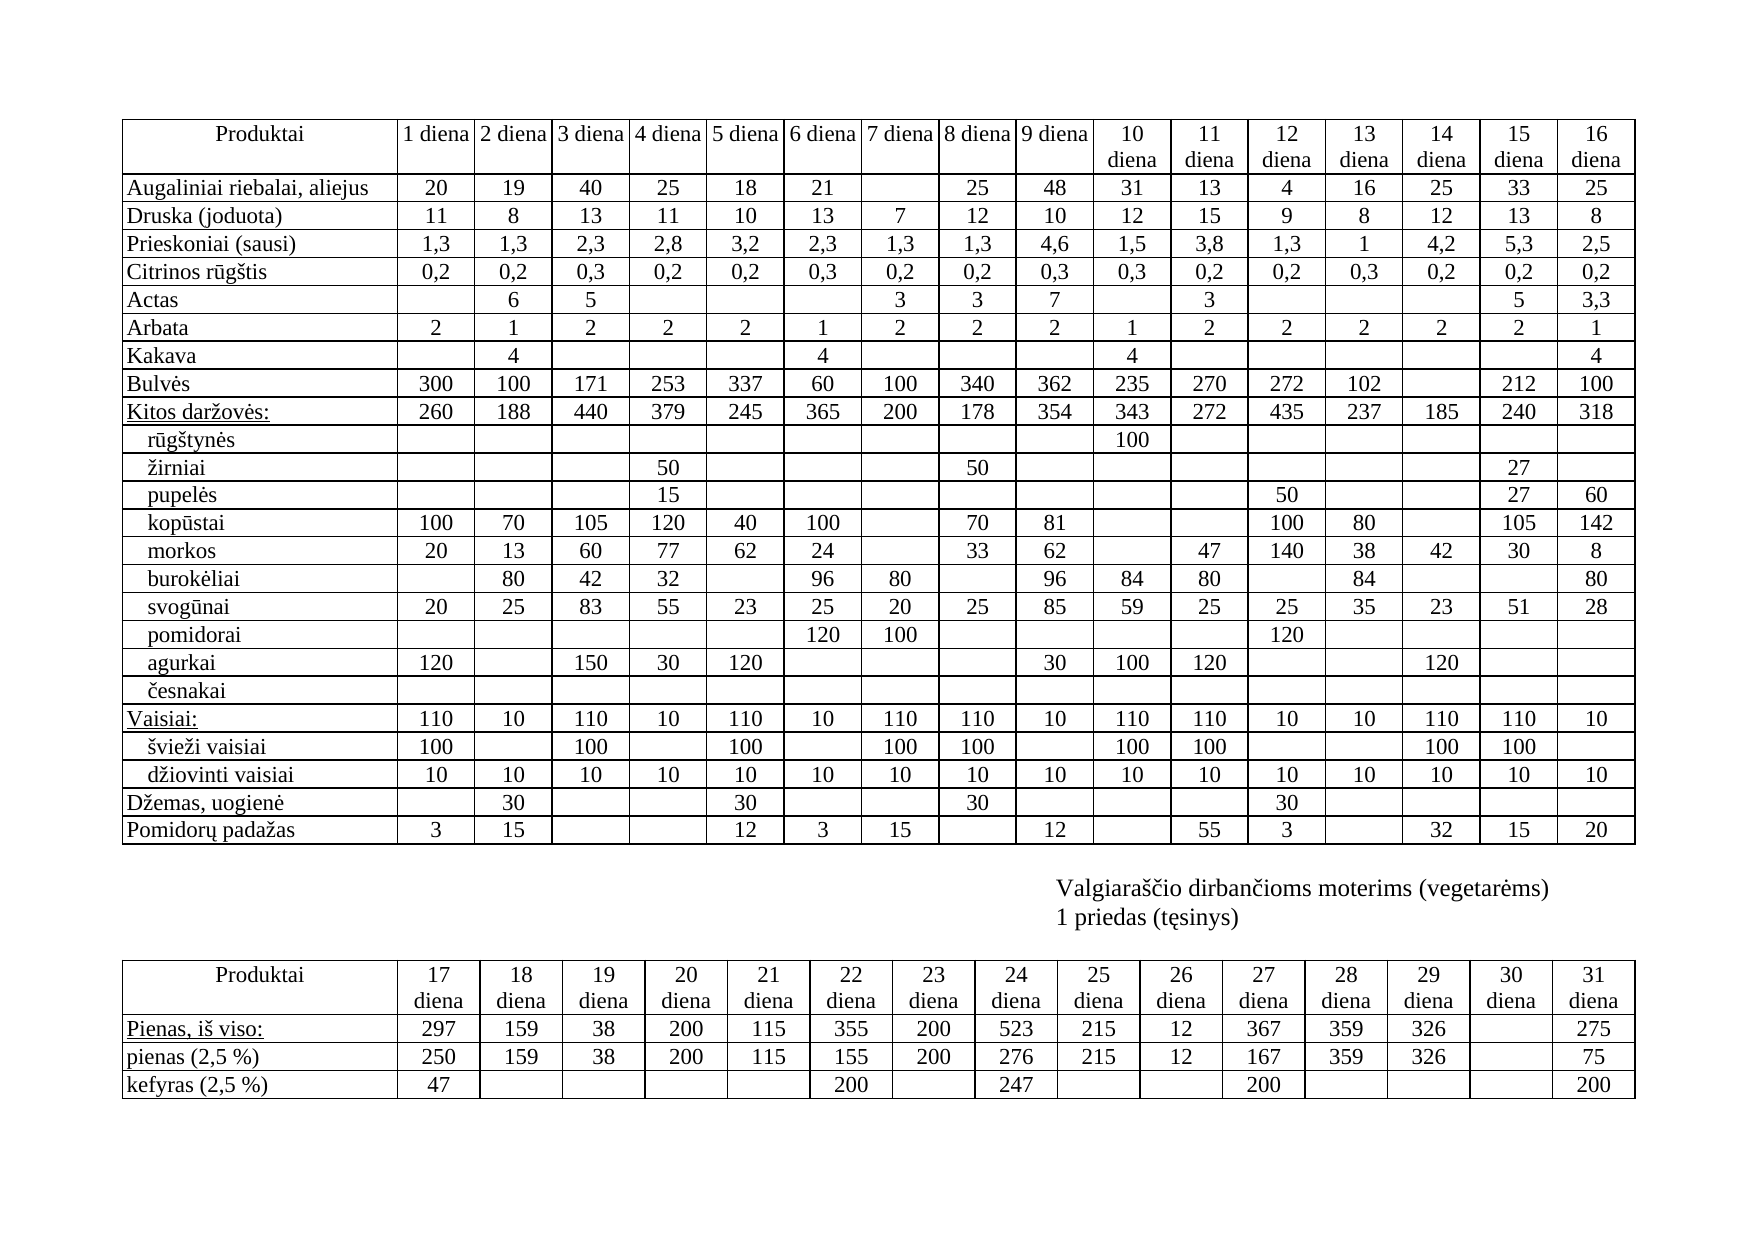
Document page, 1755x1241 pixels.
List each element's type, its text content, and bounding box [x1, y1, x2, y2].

table_cell [857, 286, 861, 312]
table_cell [1321, 286, 1325, 312]
table_cell [862, 789, 866, 815]
table_cell 10 [1558, 761, 1562, 787]
table_cell [625, 677, 629, 703]
table_cell [625, 454, 629, 480]
table_cell [1089, 482, 1093, 508]
table_cell 110 [470, 705, 474, 731]
table_cell [862, 510, 866, 536]
table_cell [1321, 454, 1325, 480]
table_cell 100 [862, 733, 866, 759]
table_cell 200 [888, 1071, 892, 1097]
table_cell [707, 482, 711, 508]
table_cell 212 [1553, 370, 1557, 396]
table_cell 62 [707, 537, 711, 564]
table_cell 0,2 [1321, 258, 1325, 284]
table_cell [1089, 454, 1093, 480]
table_header 9 diena [1017, 120, 1093, 173]
table_cell [625, 426, 629, 452]
table_cell [702, 677, 706, 703]
table_cell 12 [1218, 1015, 1222, 1042]
table_cell pupelės [123, 482, 147, 508]
table_cell 365 [857, 398, 861, 424]
table_cell 188 [475, 398, 479, 424]
table_cell [625, 789, 629, 815]
table_cell 2 [1089, 314, 1093, 340]
table_cell [857, 677, 861, 703]
table_cell 10 [1398, 761, 1402, 787]
table_cell [1558, 649, 1562, 675]
table_header 13 diena [1398, 120, 1402, 173]
table_cell džiovinti vaisiai [123, 761, 147, 787]
table_cell [1553, 677, 1557, 703]
table_cell 159 [558, 1015, 562, 1042]
table_cell 159 [558, 1043, 562, 1069]
table_cell 120 [1403, 649, 1407, 675]
table_cell 0,2 [1558, 258, 1562, 284]
table_cell [1403, 426, 1407, 452]
table_cell 110 [862, 705, 866, 731]
table_cell 4,2 [1403, 230, 1407, 257]
table_cell 60 [857, 370, 861, 396]
table_cell 25 [1403, 175, 1407, 201]
table_header 5 diena [707, 120, 783, 173]
table_cell 102 [1398, 370, 1402, 396]
table_cell 362 [1089, 370, 1093, 396]
table_cell 30 [702, 649, 706, 675]
table_cell 3 [1321, 817, 1325, 843]
table_cell 171 [625, 370, 629, 396]
table_cell 28 [1558, 593, 1562, 619]
table_cell [558, 1071, 562, 1097]
table_cell 30 [1321, 789, 1325, 815]
table_cell [1398, 677, 1402, 703]
table_cell 11 [702, 202, 706, 229]
table_cell 0,3 [857, 258, 861, 284]
table_cell 2 [862, 314, 866, 340]
table_cell 10 [1089, 705, 1093, 731]
table_cell 300 [470, 370, 474, 396]
table_cell [1403, 565, 1407, 592]
table_cell [702, 342, 706, 368]
table_cell 3 [934, 286, 938, 312]
table_cell 3 [470, 817, 474, 843]
table_cell 1 [475, 314, 479, 340]
table_cell 379 [702, 398, 706, 424]
table_header 18 diena [558, 961, 562, 1014]
table_cell 247 [1053, 1071, 1057, 1097]
table_cell 11 [470, 202, 474, 229]
table_cell 1,3 [475, 230, 479, 257]
table_header 16 diena [1558, 120, 1562, 173]
table_cell 0,2 [470, 258, 474, 284]
table_cell 8 [1558, 537, 1562, 564]
table_cell 10 [857, 705, 861, 731]
table_cell morkos [123, 537, 147, 564]
table_cell Actas [393, 286, 397, 312]
table_cell [475, 454, 479, 480]
table_cell [625, 482, 629, 508]
table_cell 30 [707, 789, 711, 815]
table_cell 20 [470, 593, 474, 619]
table_cell [1398, 454, 1402, 480]
table_cell 435 [1321, 398, 1325, 424]
table_cell [862, 537, 866, 564]
table_cell 3,2 [707, 230, 711, 257]
table_cell [862, 454, 866, 480]
table_header 1 diena [398, 120, 474, 173]
table_cell 15 [475, 817, 479, 843]
table_cell [702, 789, 706, 815]
table_cell 318 [1558, 398, 1562, 424]
table_cell [707, 621, 711, 647]
table_cell 10 [475, 705, 479, 731]
table_cell 10 [1553, 761, 1557, 787]
table_cell [1553, 789, 1557, 815]
table_cell 20 [470, 175, 474, 201]
table_cell [862, 426, 866, 452]
table_cell [1398, 621, 1402, 647]
table_cell [475, 733, 479, 759]
table_header 20 diena [723, 961, 727, 1014]
table_cell 0,3 [1089, 258, 1093, 284]
table_cell 84 [1398, 565, 1402, 592]
table_header 12 diena [1321, 120, 1325, 173]
table_cell [1558, 677, 1562, 703]
table_cell [470, 342, 474, 368]
table_cell 1,3 [934, 230, 938, 257]
table_cell 2 [707, 314, 711, 340]
table_cell kopūstai [123, 510, 147, 536]
table_cell 3 [857, 817, 861, 843]
table_cell [702, 733, 706, 759]
table_cell 80 [1398, 510, 1402, 536]
table_cell 0,2 [862, 258, 866, 284]
table_cell [1548, 1015, 1552, 1042]
table_cell [1548, 1071, 1552, 1097]
table_header 7 diena [862, 120, 938, 173]
table_cell 110 [934, 705, 938, 731]
table_cell 100 [625, 733, 629, 759]
table_cell 1,3 [1321, 230, 1325, 257]
table_cell [934, 649, 938, 675]
table_cell 77 [702, 537, 706, 564]
table_cell [1558, 454, 1562, 480]
table_cell [1398, 817, 1402, 843]
table_cell [1553, 426, 1557, 452]
table_cell 4 [1558, 342, 1562, 368]
table_cell [1398, 426, 1402, 452]
table_cell 354 [1089, 398, 1093, 424]
table_cell 200 [723, 1015, 727, 1042]
table_header 26 diena [1218, 961, 1222, 1014]
table_cell 200 [723, 1043, 727, 1069]
table_cell 245 [707, 398, 711, 424]
table_cell 0,2 [702, 258, 706, 284]
table_cell [1548, 1043, 1552, 1069]
table_cell 35 [1398, 593, 1402, 619]
table_cell 23 [707, 593, 711, 619]
table_cell [625, 342, 629, 368]
table_cell [1403, 454, 1407, 480]
table_header 6 diena [785, 120, 861, 173]
table_cell 5 [625, 286, 629, 312]
table_cell [934, 677, 938, 703]
table_cell [702, 621, 706, 647]
table_cell [857, 789, 861, 815]
table_cell [470, 565, 474, 592]
table_cell [707, 286, 711, 312]
table_cell 15 [862, 817, 866, 843]
table_cell 253 [702, 370, 706, 396]
table_cell 0,3 [1398, 258, 1402, 284]
table_cell 100 [934, 621, 938, 647]
table_cell [934, 426, 938, 452]
table_cell 1,3 [862, 230, 866, 257]
table_cell 10 [707, 761, 711, 787]
table_cell 10 [1089, 202, 1093, 229]
table_cell 12 [707, 817, 711, 843]
table_cell 140 [1321, 537, 1325, 564]
table_cell žirniai [123, 454, 147, 480]
table_cell [1089, 426, 1093, 452]
table_cell 2 [1553, 314, 1557, 340]
table_cell 100 [857, 510, 861, 536]
table_cell [1403, 482, 1407, 508]
table_cell 27 [1553, 454, 1557, 480]
table_cell [1403, 342, 1407, 368]
table_cell 0,2 [1553, 258, 1557, 284]
table_cell 2 [1398, 314, 1402, 340]
table_cell 80 [862, 565, 866, 592]
table_cell 100 [862, 370, 866, 396]
table_cell [475, 649, 479, 675]
table_cell 10 [707, 202, 711, 229]
table_cell 105 [625, 510, 629, 536]
table_cell 80 [934, 565, 938, 592]
table_cell 13 [475, 537, 479, 564]
table_cell 30 [1089, 649, 1093, 675]
table_cell 142 [1558, 510, 1562, 536]
table_cell [857, 426, 861, 452]
table_cell 10 [470, 761, 474, 787]
table_cell [1403, 621, 1407, 647]
table_cell 24 [857, 537, 861, 564]
table_cell 42 [625, 565, 629, 592]
table_cell [934, 789, 938, 815]
table_cell [1398, 286, 1402, 312]
table_cell [1553, 649, 1557, 675]
table_cell 10 [702, 705, 706, 731]
table_cell [702, 426, 706, 452]
table_header 22 diena [888, 961, 892, 1014]
table_cell 150 [625, 649, 629, 675]
table_cell 48 [1089, 175, 1093, 201]
table_cell 110 [625, 705, 629, 731]
table_cell 276 [1053, 1043, 1057, 1069]
table_cell švieži vaisiai [123, 733, 147, 759]
table_cell 4 [475, 342, 479, 368]
table_cell [857, 733, 861, 759]
table_cell [475, 482, 479, 508]
table_cell 359 [1383, 1043, 1387, 1069]
table_cell pomidorai [123, 621, 147, 647]
table_cell [1403, 286, 1407, 312]
table_cell 4 [1321, 175, 1325, 201]
table_cell [1321, 677, 1325, 703]
table_cell [1089, 342, 1093, 368]
table_cell 25 [857, 593, 861, 619]
table_cell 16 [1398, 175, 1402, 201]
table_cell 7 [862, 202, 866, 229]
table_cell 19 [475, 175, 479, 201]
table_cell 105 [1553, 510, 1557, 536]
table_cell [857, 649, 861, 675]
table_cell [625, 621, 629, 647]
table_cell 100 [470, 733, 474, 759]
table_cell 20 [934, 593, 938, 619]
table_cell 10 [702, 761, 706, 787]
table_cell 1 [1398, 230, 1402, 257]
table_cell [723, 1071, 727, 1097]
table_cell 25 [1558, 175, 1562, 201]
table_cell 2,8 [702, 230, 706, 257]
table_cell burokėliai [123, 565, 147, 592]
table_cell 20 [1558, 817, 1562, 843]
table_cell [1558, 621, 1562, 647]
table_cell 2 [1403, 314, 1407, 340]
table_cell [702, 817, 706, 843]
table_cell 237 [1398, 398, 1402, 424]
table_cell 2,5 [1558, 230, 1562, 257]
table_cell 100 [1553, 733, 1557, 759]
table_cell 10 [1321, 761, 1325, 787]
table_header 4 diena [630, 120, 706, 173]
table_cell 2,3 [625, 230, 629, 257]
table_cell 0,2 [934, 258, 938, 284]
table_cell 10 [1403, 761, 1407, 787]
table_cell [470, 621, 474, 647]
table_cell rūgštynės [123, 426, 147, 452]
table_cell 10 [475, 761, 479, 787]
table_cell [1321, 426, 1325, 452]
table_cell 2,3 [857, 230, 861, 257]
table_cell 5,3 [1553, 230, 1557, 257]
table_cell 27 [1553, 482, 1557, 508]
table_cell 7 [1089, 286, 1093, 312]
table_cell 83 [625, 593, 629, 619]
table_cell agurkai [123, 649, 147, 675]
table_cell 50 [1321, 482, 1325, 508]
table_cell 120 [470, 649, 474, 675]
table_cell 70 [475, 510, 479, 536]
table_header 30 diena [1548, 961, 1552, 1014]
table_cell česnakai [123, 677, 147, 703]
table_cell [857, 454, 861, 480]
table_cell [470, 426, 474, 452]
table_cell [934, 537, 938, 564]
table_cell 0,2 [1403, 258, 1407, 284]
table_cell 33 [1553, 175, 1557, 201]
table_cell 13 [1553, 202, 1557, 229]
table_cell 240 [1553, 398, 1557, 424]
table_cell 9 [1321, 202, 1325, 229]
table_cell 23 [1403, 593, 1407, 619]
table_header 28 diena [1383, 961, 1387, 1014]
table_header 3 diena [553, 120, 629, 173]
table_cell 100 [1321, 510, 1325, 536]
table_cell [1398, 733, 1402, 759]
table_cell [857, 482, 861, 508]
table_cell [470, 286, 474, 312]
table_cell 0,2 [475, 258, 479, 284]
table_cell 40 [707, 510, 711, 536]
table_cell 51 [1553, 593, 1557, 619]
table_cell 12 [1089, 817, 1093, 843]
table_cell [1398, 789, 1402, 815]
table_cell [1321, 565, 1325, 592]
table_header Produktai [123, 961, 397, 1014]
table_cell 185 [1403, 398, 1407, 424]
table_cell 40 [625, 175, 629, 201]
table_cell 13 [857, 202, 861, 229]
table_cell 200 [934, 398, 938, 424]
table_cell [475, 677, 479, 703]
table_cell 155 [888, 1043, 892, 1069]
table_cell [707, 565, 711, 592]
table_cell 100 [1403, 733, 1407, 759]
table_cell [1558, 733, 1562, 759]
table_cell 10 [862, 761, 866, 787]
table_cell 10 [1321, 705, 1325, 731]
table_cell [862, 482, 866, 508]
table_cell 200 [862, 398, 866, 424]
table_cell [470, 789, 474, 815]
table_cell 6 [475, 286, 479, 312]
table_header 24 diena [1053, 961, 1057, 1014]
table_cell 10 [1089, 761, 1093, 787]
table_cell 110 [1553, 705, 1557, 731]
table_cell 0,3 [625, 258, 629, 284]
table_cell [1089, 789, 1093, 815]
text Valgiaraščio dirbančioms moterims (vegetarėms) [1056, 873, 1636, 902]
table_cell 110 [1403, 705, 1407, 731]
table_cell [1398, 342, 1402, 368]
table_cell 10 [625, 761, 629, 787]
table_cell 20 [862, 593, 866, 619]
table_cell 25 [1321, 593, 1325, 619]
table_cell 15 [702, 482, 706, 508]
table_cell [1383, 1071, 1387, 1097]
table_cell 55 [702, 593, 706, 619]
table_cell [934, 175, 938, 201]
table_cell 337 [707, 370, 711, 396]
table_cell [1398, 649, 1402, 675]
table_cell 15 [934, 817, 938, 843]
table_cell 2 [625, 314, 629, 340]
table_cell [707, 454, 711, 480]
table_cell [934, 510, 938, 536]
table_cell 80 [475, 565, 479, 592]
table_cell 10 [934, 761, 938, 787]
text 1 priedas (tęsinys) [1056, 902, 1636, 931]
table_cell [1553, 565, 1557, 592]
table_cell 10 [1558, 705, 1562, 731]
table_cell [862, 649, 866, 675]
table_cell 2 [1321, 314, 1325, 340]
table_cell 30 [1553, 537, 1557, 564]
table_cell 260 [470, 398, 474, 424]
table_cell 21 [857, 175, 861, 201]
table_cell 80 [1558, 565, 1562, 592]
table_cell 2 [470, 314, 474, 340]
table_cell 10 [857, 761, 861, 787]
table_cell 120 [707, 649, 711, 675]
table_cell 120 [857, 621, 861, 647]
table_cell 272 [1321, 370, 1325, 396]
table_cell 100 [934, 733, 938, 759]
table_cell [470, 677, 474, 703]
table_cell 96 [1089, 565, 1093, 592]
table_cell 96 [857, 565, 861, 592]
table_cell svogūnai [123, 593, 147, 619]
table_cell 100 [470, 510, 474, 536]
table_cell 4,6 [1089, 230, 1093, 257]
table_cell [625, 817, 629, 843]
table_cell 60 [625, 537, 629, 564]
table_cell 32 [1403, 817, 1407, 843]
table_cell 100 [707, 733, 711, 759]
table_cell 60 [1558, 482, 1562, 508]
table_cell 355 [888, 1015, 892, 1042]
table_cell 2 [702, 314, 706, 340]
table_cell 25 [475, 593, 479, 619]
table_cell [862, 175, 866, 201]
table_cell 38 [1398, 537, 1402, 564]
table_cell [1558, 426, 1562, 452]
table_cell 7 [934, 202, 938, 229]
table_cell 4 [857, 342, 861, 368]
table_cell [470, 454, 474, 480]
table_cell [1218, 1071, 1222, 1097]
table_cell [1089, 677, 1093, 703]
table_cell 81 [1089, 510, 1093, 536]
table_cell 100 [862, 621, 866, 647]
table_cell [934, 454, 938, 480]
table_cell 3 [862, 286, 866, 312]
table_cell 12 [1218, 1043, 1222, 1069]
table_cell 100 [1558, 370, 1562, 396]
table_cell 20 [470, 537, 474, 564]
table_cell 100 [934, 370, 938, 396]
table_cell 12 [1403, 202, 1407, 229]
table_cell [1321, 342, 1325, 368]
table_cell 10 [1398, 705, 1402, 731]
table_header 2 diena [475, 120, 551, 173]
table_cell [475, 426, 479, 452]
table_cell [1553, 342, 1557, 368]
table_cell 120 [1321, 621, 1325, 647]
table_cell 523 [1053, 1015, 1057, 1042]
table_cell [1398, 482, 1402, 508]
table_cell [1321, 733, 1325, 759]
table_cell [1403, 677, 1407, 703]
table_cell [1558, 789, 1562, 815]
table_cell [1403, 370, 1407, 396]
table_cell [1403, 510, 1407, 536]
table_cell [1403, 789, 1407, 815]
table_cell 100 [475, 370, 479, 396]
table_cell [862, 342, 866, 368]
table_cell 15 [1553, 817, 1557, 843]
table_cell 18 [707, 175, 711, 201]
table_cell [862, 677, 866, 703]
table_header 8 diena [940, 120, 1015, 173]
table_cell 1 [857, 314, 861, 340]
table_cell [934, 482, 938, 508]
table_cell [934, 342, 938, 368]
table_cell 8 [475, 202, 479, 229]
table_cell [470, 482, 474, 508]
table_cell 25 [702, 175, 706, 201]
table_cell [1321, 649, 1325, 675]
table_cell 5 [1553, 286, 1557, 312]
table_cell 120 [702, 510, 706, 536]
table_cell 110 [707, 705, 711, 731]
table_cell 8 [1558, 202, 1562, 229]
table_cell 13 [625, 202, 629, 229]
table_cell 50 [702, 454, 706, 480]
table_cell [707, 677, 711, 703]
table_cell [1553, 621, 1557, 647]
table_cell [1089, 733, 1093, 759]
table_cell [707, 426, 711, 452]
table_cell 32 [702, 565, 706, 592]
table_cell 0,2 [707, 258, 711, 284]
table_header 14 diena [1403, 120, 1407, 173]
table_cell [1089, 621, 1093, 647]
table_cell 359 [1383, 1015, 1387, 1042]
table_cell 1,3 [470, 230, 474, 257]
table_header 15 diena [1553, 120, 1557, 173]
table_header Produktai [123, 120, 397, 173]
table_cell 8 [1398, 202, 1402, 229]
table_cell [475, 621, 479, 647]
table_cell 1 [1558, 314, 1562, 340]
table_cell 42 [1403, 537, 1407, 564]
table_cell 85 [1089, 593, 1093, 619]
table_cell 440 [625, 398, 629, 424]
table_cell 30 [475, 789, 479, 815]
table_cell 2 [934, 314, 938, 340]
table_cell [702, 286, 706, 312]
table_cell [707, 342, 711, 368]
table_cell 3,3 [1558, 286, 1562, 312]
table_cell 62 [1089, 537, 1093, 564]
